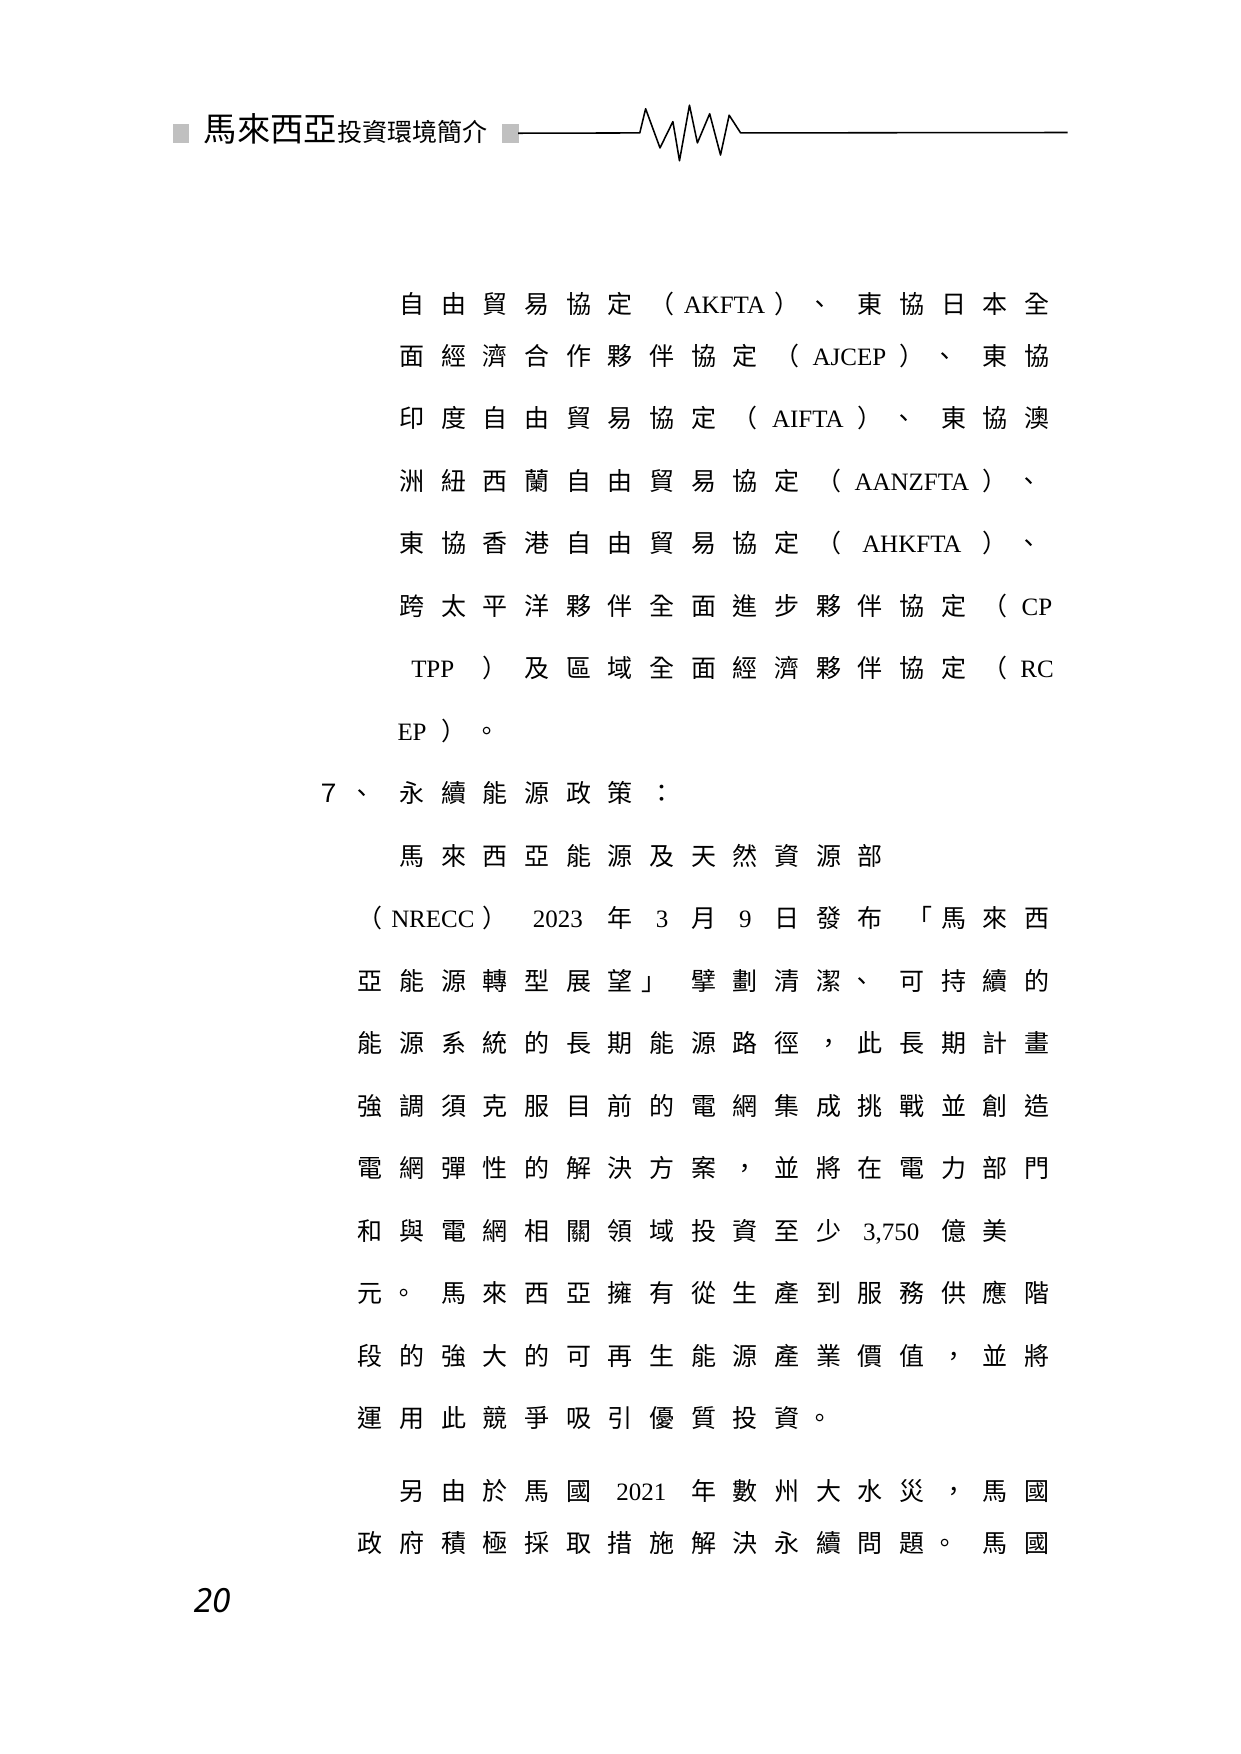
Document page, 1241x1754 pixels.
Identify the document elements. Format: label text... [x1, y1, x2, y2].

text ７、永續能源政策： [281, 750, 1058, 813]
text 另由於馬國2021年數州大水災，馬國政府積極採取措施解決永續問題。馬國 [330, 1438, 1058, 1563]
text 自由貿易協定（AKFTA）、東協日本全面經濟合作夥伴協定（AJCEP）、東協印度自由貿易協定（AIFTA）、東協澳洲紐西蘭自由貿易協定（AANZFTA）、東協香港自由貿易協定（AHKFTA）、跨太平洋夥伴全面進步夥伴協定（CPTPP）及區域全面經濟夥伴協定（RCEP）。 [306, 250, 1058, 750]
text 馬來西亞能源及天然資源部（NRECC）2023年3月9日發布「馬來西亞能源轉型展望」擘劃清潔、可持續的能源系統的長期能源路徑，此長期計畫強調須克服目前的電網集成挑戰並創造電網彈性的解決方案，並將在電力部門和與電網相關領域投資至少3,750億美元。馬來西亞擁有從生產到服務供應階段的強大的可再生能源產業價值，並將運用此競爭吸引優質投資。 [330, 813, 1058, 1438]
